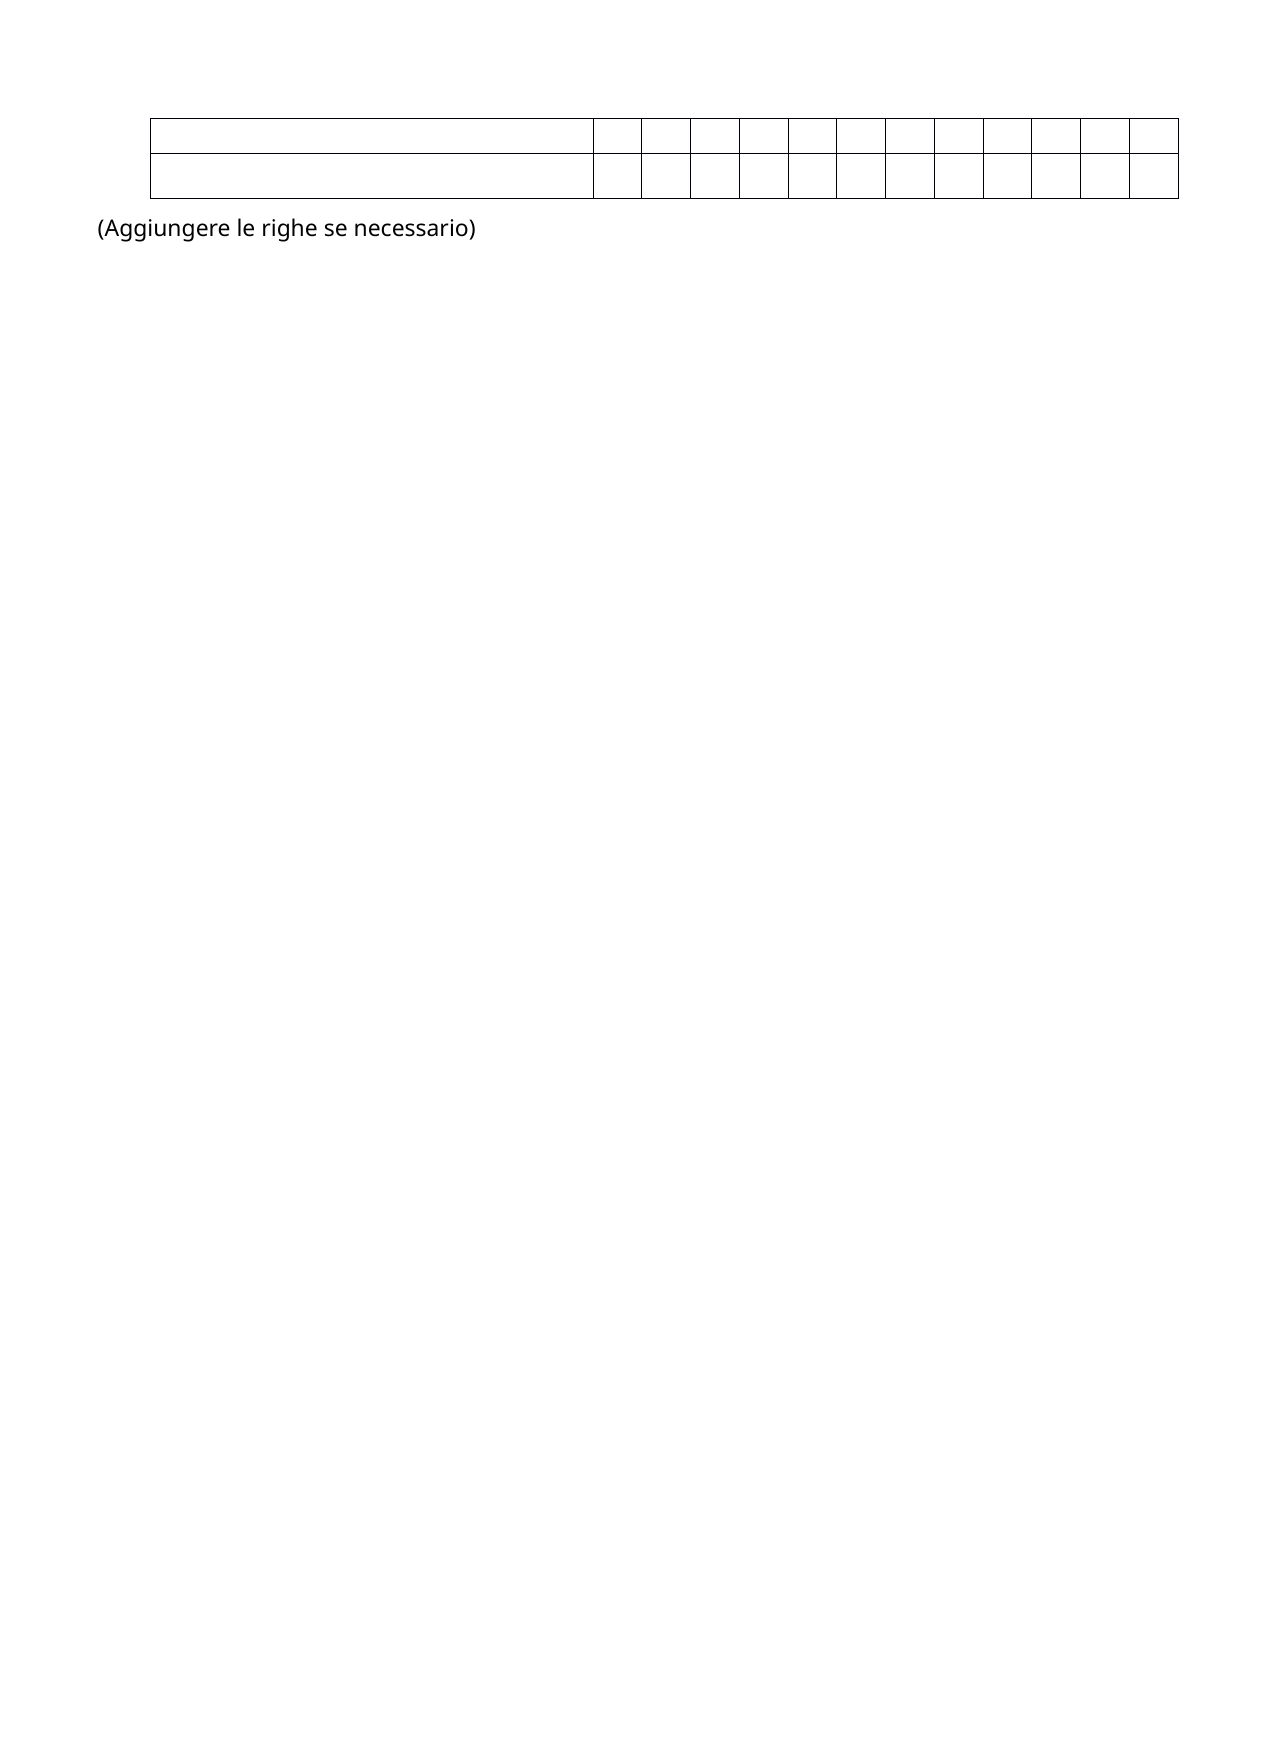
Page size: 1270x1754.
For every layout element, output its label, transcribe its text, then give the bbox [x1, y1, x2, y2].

table_cell [837, 154, 885, 198]
table_cell [935, 154, 983, 198]
table_cell [151, 154, 593, 198]
table_cell [691, 154, 739, 198]
table_cell [1032, 119, 1080, 153]
table_cell [837, 119, 885, 153]
table_cell [740, 154, 788, 198]
table_cell [984, 154, 1031, 198]
table_cell [886, 119, 934, 153]
table_cell [594, 154, 641, 198]
table_cell [642, 154, 690, 198]
text (Aggiungere le righe se necessario) [92, 212, 1184, 243]
table_cell [691, 119, 739, 153]
table_cell [789, 119, 836, 153]
table_cell [1032, 154, 1080, 198]
table_cell [1081, 154, 1129, 198]
table_cell [642, 119, 690, 153]
table_cell [984, 119, 1031, 153]
table_cell [594, 119, 641, 153]
table_cell [935, 119, 983, 153]
table_cell [789, 154, 836, 198]
table_cell [1081, 119, 1129, 153]
table_cell [151, 119, 593, 153]
table_cell [886, 154, 934, 198]
table_cell [740, 119, 788, 153]
table_cell [1130, 154, 1178, 198]
table_cell [1130, 119, 1178, 153]
